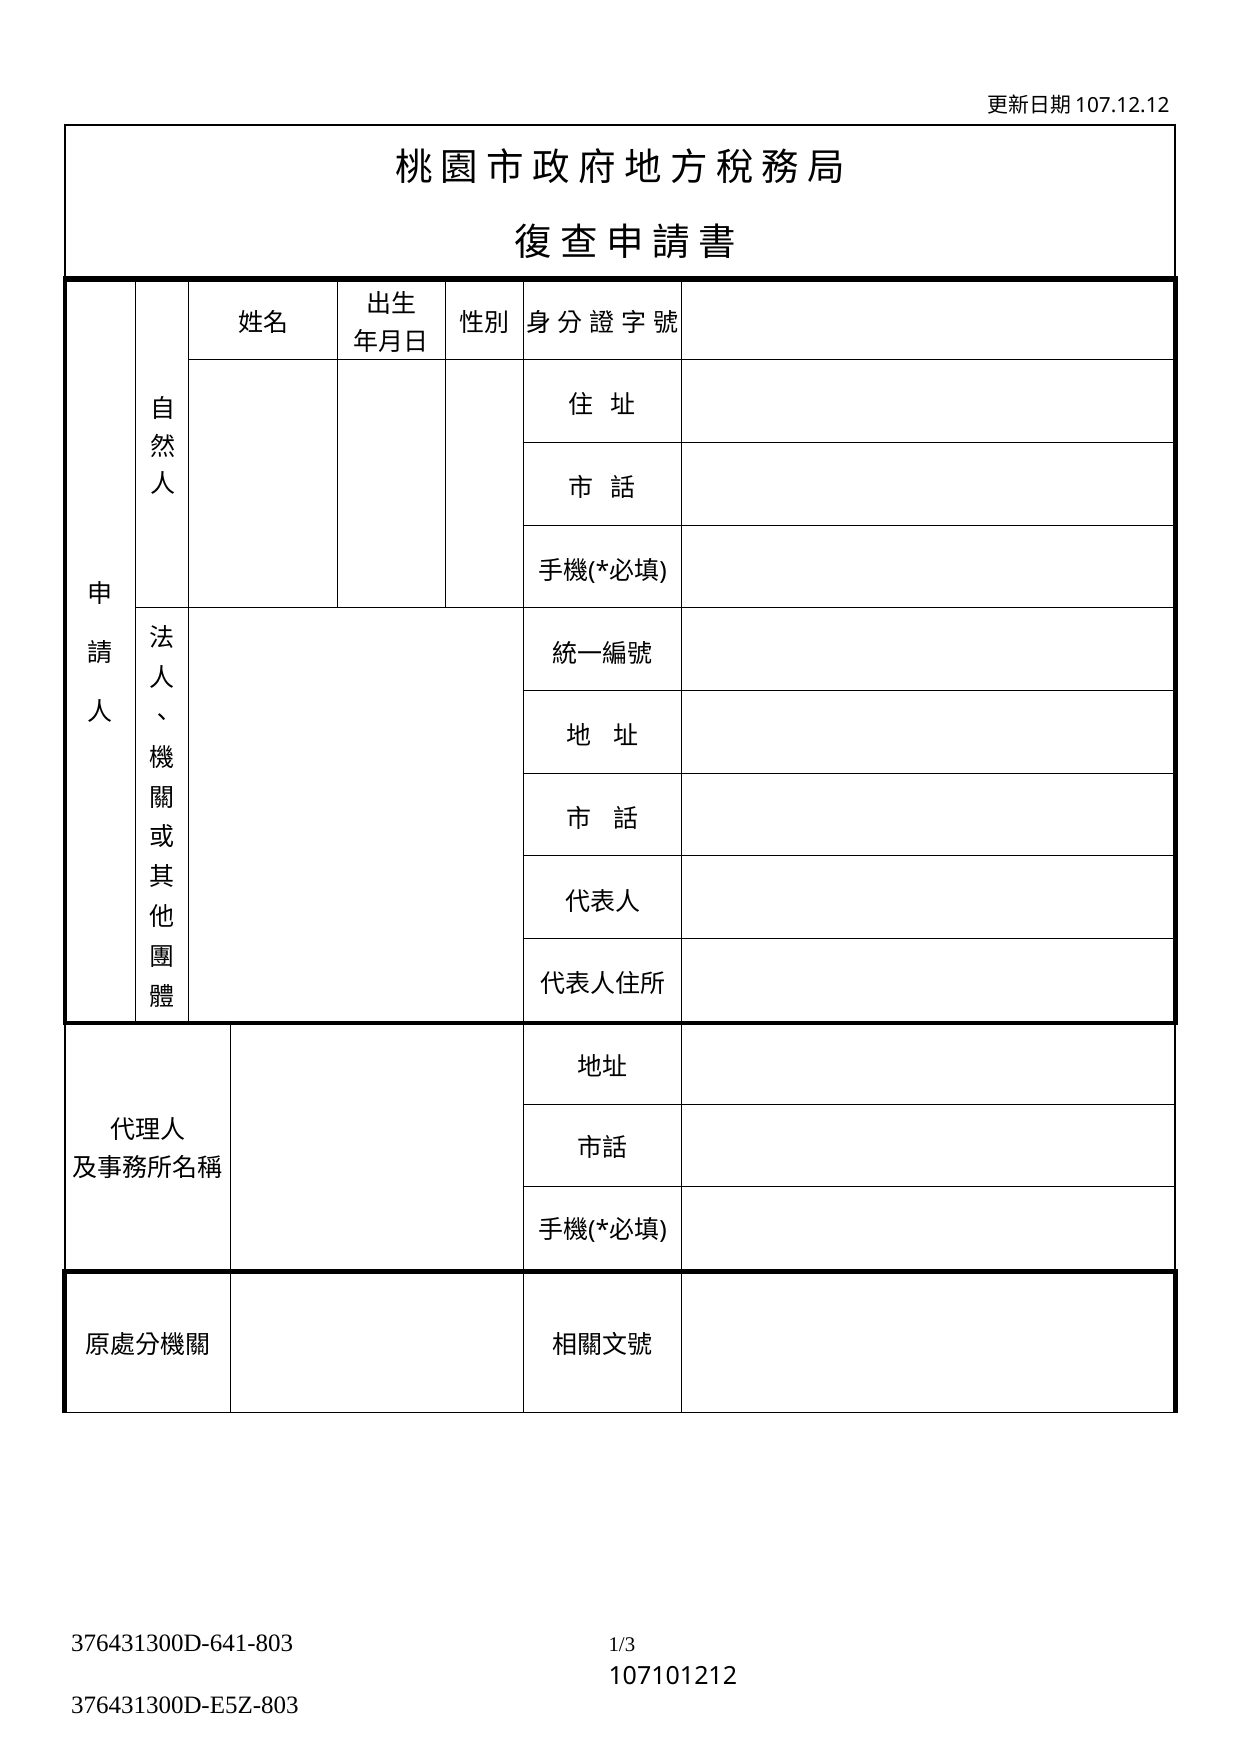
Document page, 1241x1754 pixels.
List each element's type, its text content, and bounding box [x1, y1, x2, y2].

table_cell 法人、機關或其他團體 [136, 608, 188, 1021]
table_cell 統一編號 [524, 608, 681, 690]
table_cell [682, 1187, 1174, 1269]
table_cell 住 址 [524, 360, 681, 442]
table_cell 原處分機關 [67, 1274, 230, 1412]
table_cell 地 址 [524, 691, 681, 773]
table_cell 市 話 [524, 443, 681, 524]
table_cell 自然人 [136, 282, 188, 607]
table_cell [682, 691, 1173, 773]
table_cell [189, 608, 523, 1021]
table_cell [682, 608, 1173, 690]
table_cell [682, 856, 1173, 938]
table_cell [682, 939, 1173, 1021]
table_cell 申 請 人 [67, 282, 135, 1021]
table_cell 地址 [524, 1025, 681, 1103]
table_cell 出生 年月日 [338, 282, 445, 359]
table_cell [682, 774, 1173, 855]
table_cell [446, 360, 523, 607]
table_cell 代理人 及事務所名稱 [66, 1025, 230, 1269]
table_cell 相關文號 [524, 1274, 681, 1412]
table_cell 手機(*必填) [524, 526, 681, 607]
table_cell [231, 1025, 523, 1269]
table_cell 手機(*必填) [524, 1187, 681, 1269]
table_cell [682, 1274, 1173, 1412]
table_cell [338, 360, 445, 607]
table_cell 市 話 [524, 774, 681, 855]
table_cell 代表人住所 [524, 939, 681, 1021]
table_cell 身分證字號 [524, 282, 681, 359]
table_cell [682, 443, 1173, 524]
table_cell 性別 [446, 282, 523, 359]
table_cell [682, 526, 1173, 607]
table_cell [682, 360, 1173, 442]
table_cell 姓名 [189, 282, 337, 359]
table_cell [682, 1025, 1174, 1103]
table_header 桃 園 市 政 府 地 方 稅 務 局 復 查 申 請 書 [66, 126, 1174, 276]
table_cell 代表人 [524, 856, 681, 938]
table_cell 市話 [524, 1105, 681, 1186]
table_cell [682, 282, 1173, 359]
table_cell [231, 1274, 523, 1412]
table_cell [189, 360, 337, 607]
table_cell [682, 1105, 1174, 1186]
